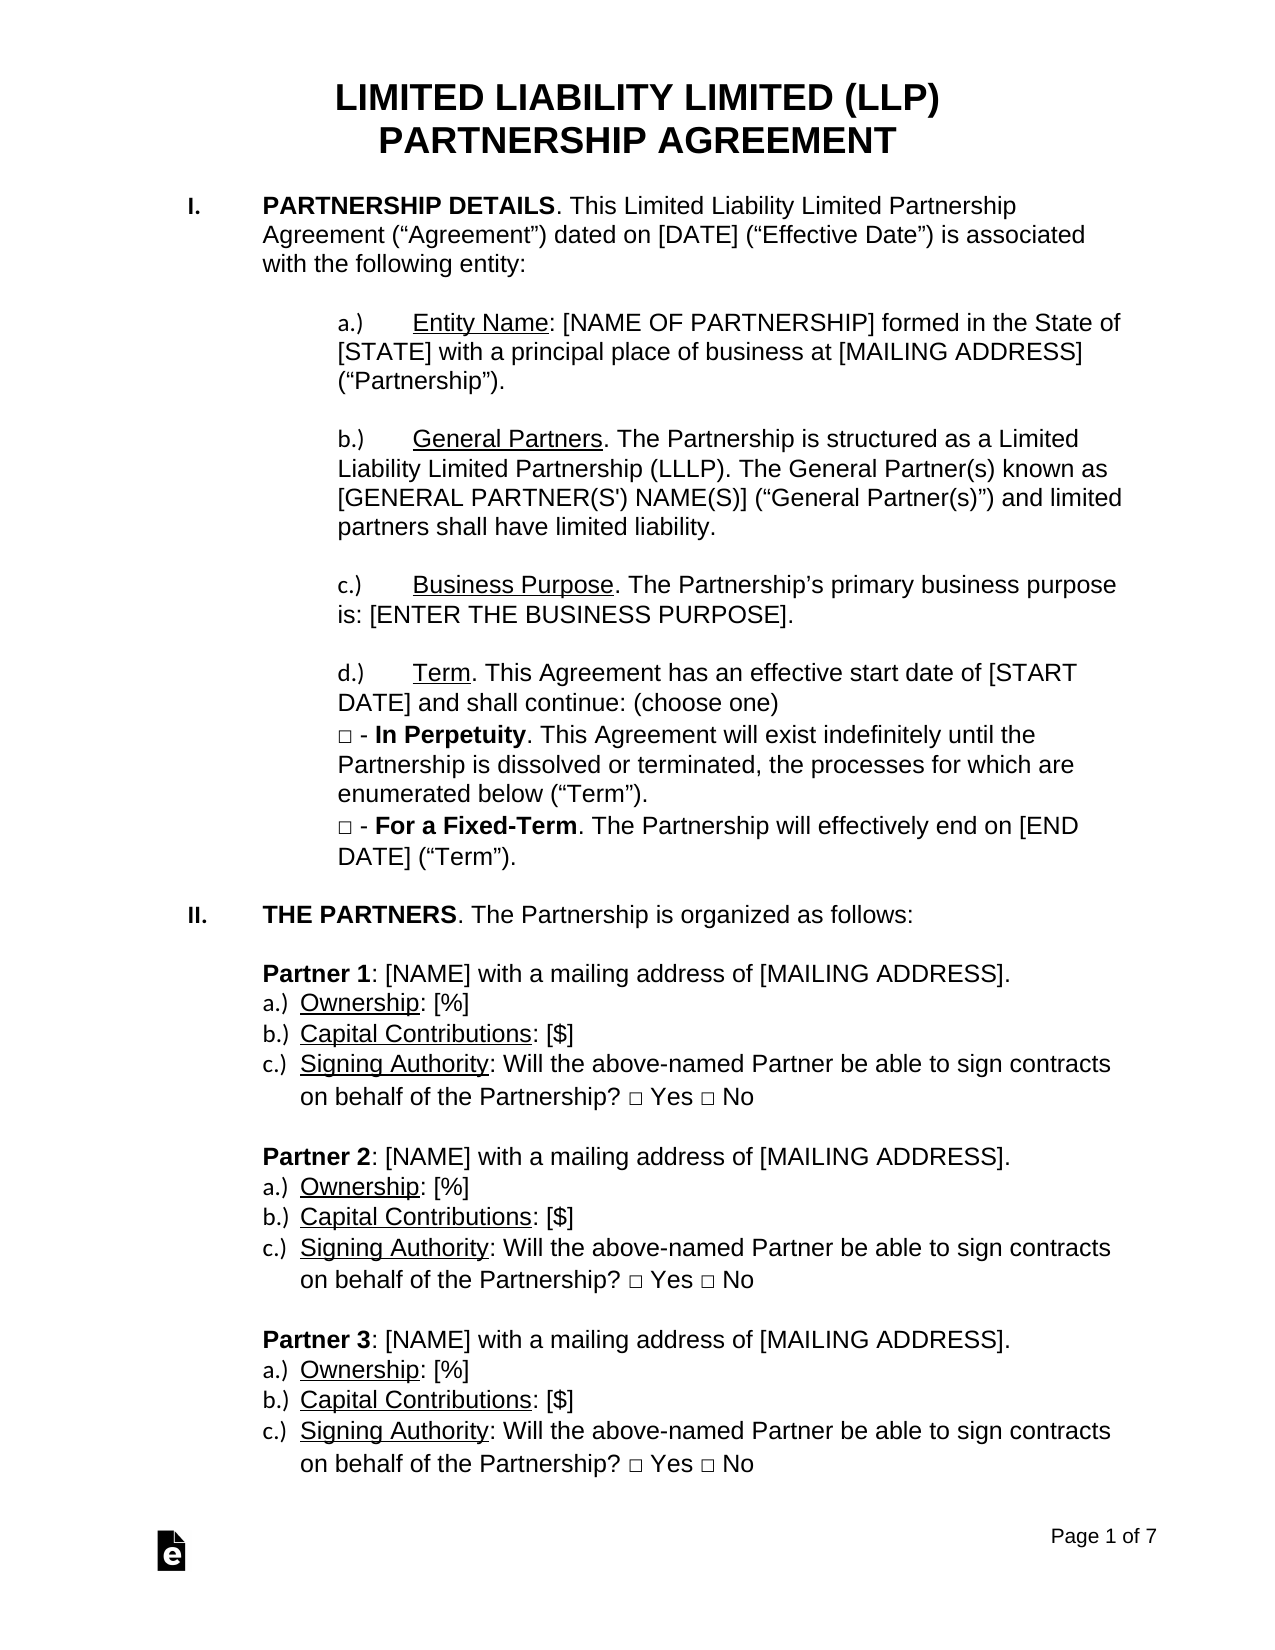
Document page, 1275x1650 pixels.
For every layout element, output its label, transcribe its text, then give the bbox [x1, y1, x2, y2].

list Entity Name: [NAME OF PARTNERSHIP] formed in the State of [STATE] with a principal place of business at [MAILING ADDRESS] (“Partnership”). [337, 307, 1125, 395]
text Partner 1: [NAME] with a mailing address of [MAILING ADDRESS]. [262, 959, 1125, 987]
list ☐ - For a Fixed-Term. The Partnership will effectively end on [END DATE] (“Term”). [337, 808, 1125, 871]
text LIMITED LIABILITY LIMITED (LLP) [150, 75, 1125, 118]
list Business Purpose. The Partnership’s primary business purpose is: [ENTER THE BUSINESS PURPOSE]. [337, 569, 1125, 628]
list Capital Contributions: [$] [262, 1384, 1125, 1415]
list THE PARTNERS. The Partnership is organized as follows: [187, 899, 1125, 930]
list Ownership: [%] [262, 1354, 1125, 1384]
list Ownership: [%] [262, 987, 1125, 1018]
list Term. This Agreement has an effective start date of [START DATE] and shall continue: (choose one) [337, 657, 1125, 716]
list Signing Authority: Will the above-named Partner be able to sign contracts on behalf of the Partnership? ☐ Yes ☐ No [262, 1415, 1125, 1479]
list Capital Contributions: [$] [262, 1018, 1125, 1048]
text Partner 2: [NAME] with a mailing address of [MAILING ADDRESS]. [262, 1142, 1125, 1171]
list General Partners. The Partnership is structured as a Limited Liability Limited Partnership (LLLP). The General Partner(s) known as [GENERAL PARTNER(S') NAME(S)] (“General Partner(s)”) and limited partners shall have limited liability. [337, 423, 1125, 540]
list PARTNERSHIP DETAILS. This Limited Liability Limited Partnership Agreement (“Agreement”) dated on [DATE] (“Effective Date”) is associated with the following entity: [187, 190, 1125, 278]
list Signing Authority: Will the above-named Partner be able to sign contracts on behalf of the Partnership? ☐ Yes ☐ No [262, 1048, 1125, 1113]
list Ownership: [%] [262, 1171, 1125, 1201]
text Partner 3: [NAME] with a mailing address of [MAILING ADDRESS]. [262, 1325, 1125, 1354]
list ☐ - In Perpetuity. This Agreement will exist indefinitely until the Partnership is dissolved or terminated, the processes for which are enumerated below (“Term”). [337, 716, 1125, 808]
list Capital Contributions: [$] [262, 1201, 1125, 1232]
list Signing Authority: Will the above-named Partner be able to sign contracts on behalf of the Partnership? ☐ Yes ☐ No [262, 1232, 1125, 1296]
text PARTNERSHIP AGREEMENT [150, 118, 1125, 161]
